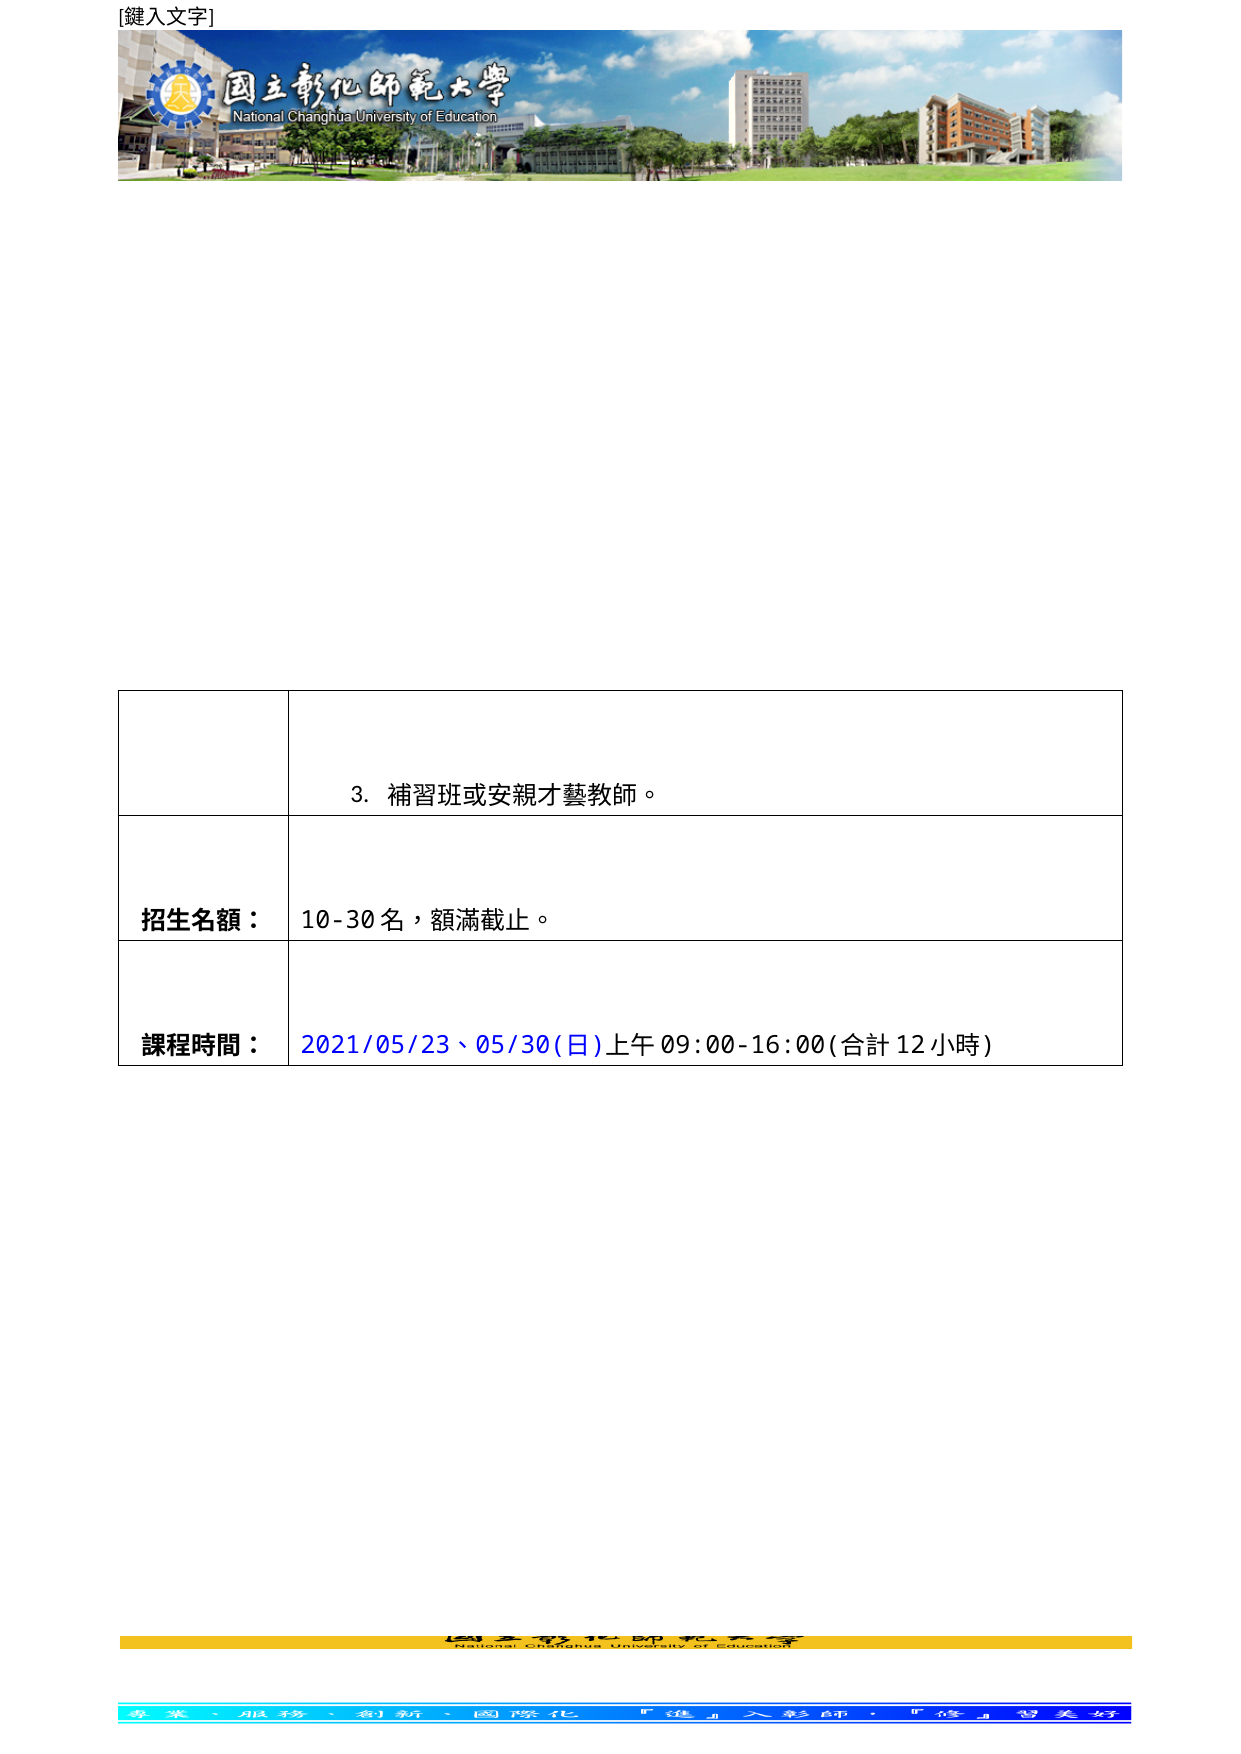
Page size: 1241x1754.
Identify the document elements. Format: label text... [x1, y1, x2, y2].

table_cell 10-30名，額滿截止。 [289, 816, 1122, 940]
table_cell 課程時間： [119, 941, 288, 1065]
table_cell 2021/05/23、05/30(日)上午09:00-16:00(合計12小時) [289, 941, 1122, 1065]
table_cell 對音樂治療有興趣者、欲將音樂治療融入教學工作者。 適合學校輔導老師、心理諮商師、特殊教育師資、社福機構講師。 補習班或安親才藝教師。 [289, 691, 1122, 815]
table_cell [119, 691, 288, 815]
table_cell 招生名額： [119, 816, 288, 940]
